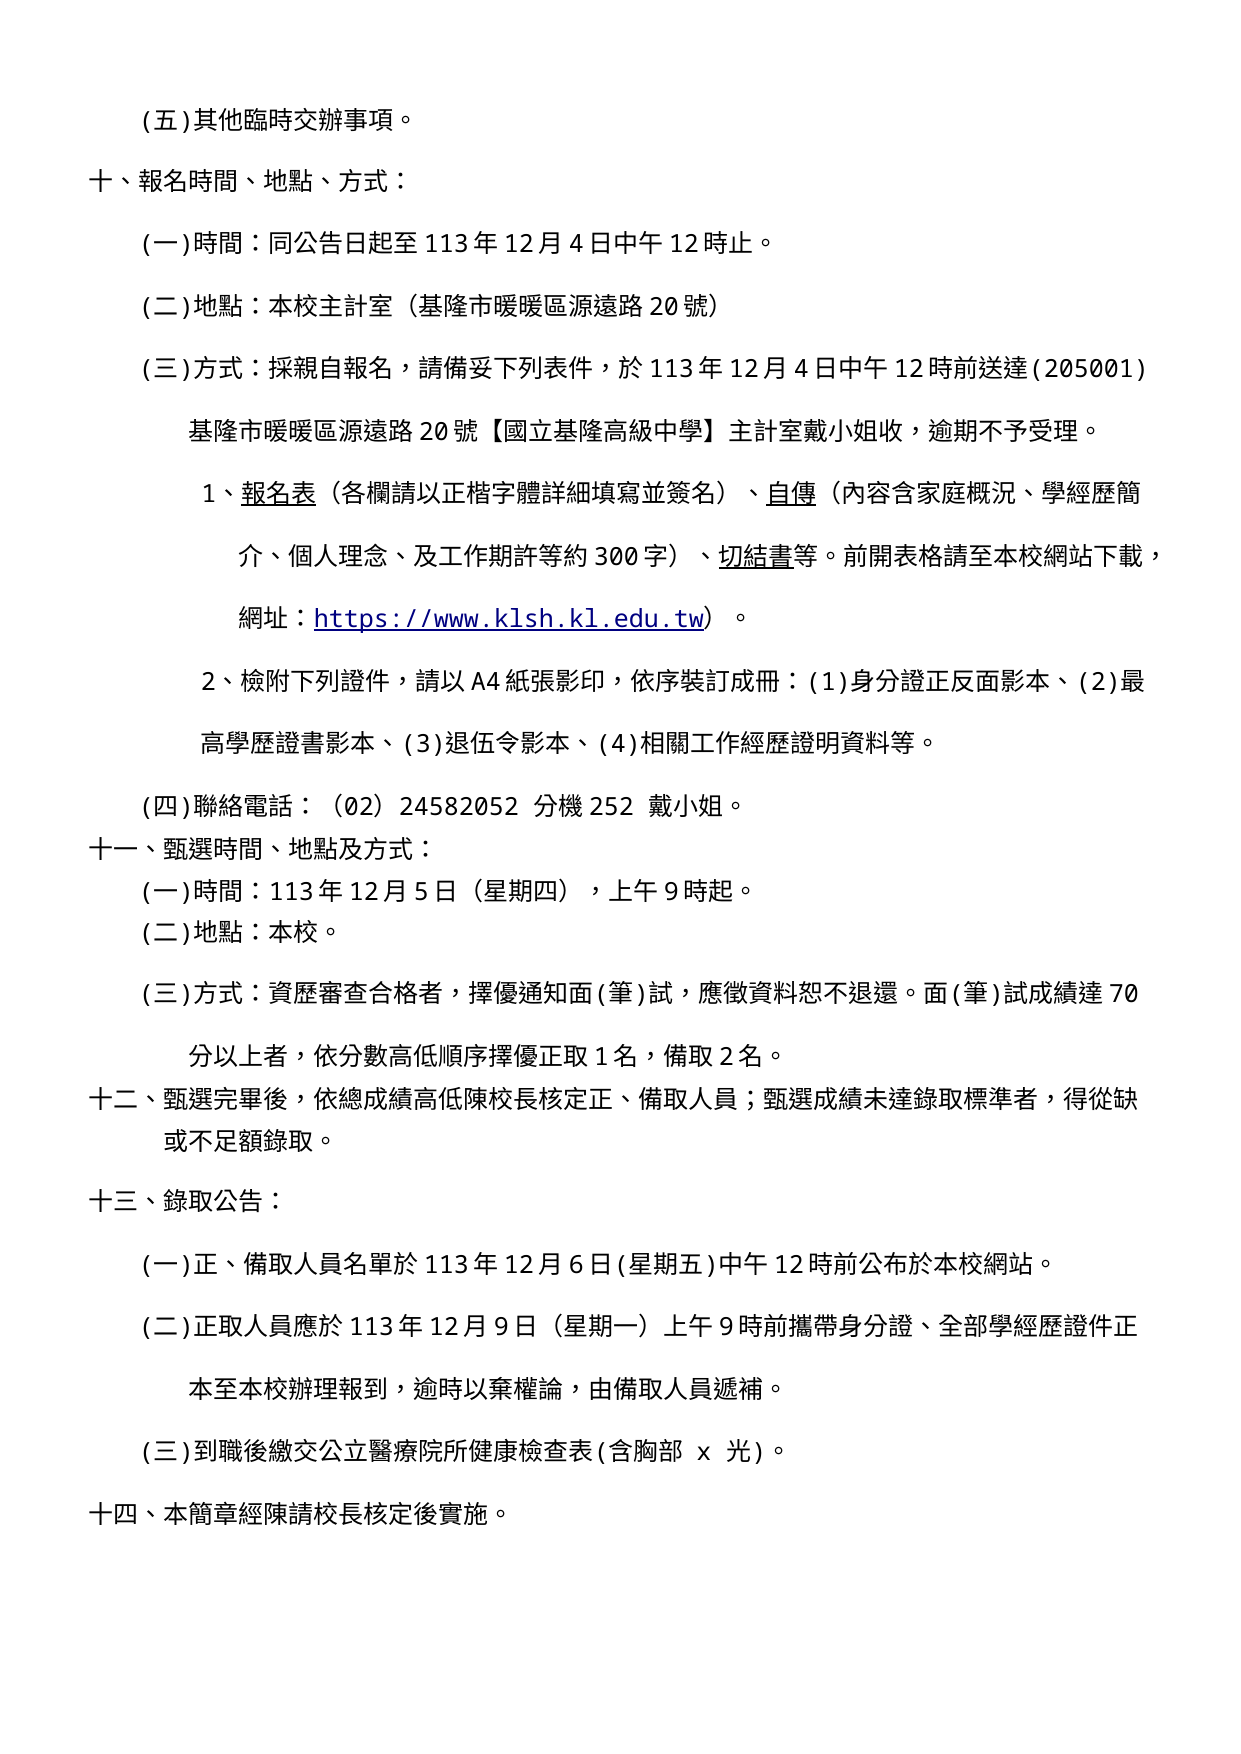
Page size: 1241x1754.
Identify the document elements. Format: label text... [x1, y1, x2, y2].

text 1、報名表（各欄請以正楷字體詳細填寫並簽名）、自傳（內容含家庭概況、學經歷簡介、個人理念、及工作期許等約300字）、切結書等。前開表格請至本校網站下載，網址：https://www.klsh.kl.edu.tw）。 [201, 450, 1152, 637]
text (二)地點：本校。 [139, 908, 1152, 950]
text 十四、本簡章經陳請校長核定後實施。 [89, 1471, 1152, 1533]
text (一)時間：113年12月5日（星期四），上午9時起。 [139, 867, 1152, 908]
text (二)正取人員應於113年12月9日（星期一）上午9時前攜帶身分證、全部學經歷證件正本至本校辦理報到，逾時以棄權論，由備取人員遞補。 [139, 1283, 1152, 1408]
text (五)其他臨時交辦事項。 [139, 96, 1152, 137]
text (四)聯絡電話：（02）24582052 分機252 戴小姐。 [139, 762, 1152, 825]
text (三)方式：資歷審查合格者，擇優通知面(筆)試，應徵資料恕不退還。面(筆)試成績達70分以上者，依分數高低順序擇優正取1名，備取2名。 [139, 950, 1152, 1075]
text (二)地點：本校主計室（基隆市暖暖區源遠路20號） [139, 262, 1152, 325]
text (一)時間：同公告日起至113年12月4日中午12時止。 [139, 200, 1152, 262]
text 2、檢附下列證件，請以A4紙張影印，依序裝訂成冊：(1)身分證正反面影本、(2)最高學歷證書影本、(3)退伍令影本、(4)相關工作經歷證明資料等。 [201, 637, 1152, 762]
text 十一、甄選時間、地點及方式： [89, 825, 1152, 867]
text 十二、甄選完畢後，依總成績高低陳校長核定正、備取人員；甄選成績未達錄取標準者，得從缺或不足額錄取。 [89, 1075, 1152, 1158]
text (三)方式：採親自報名，請備妥下列表件，於113年12月4日中午12時前送達(205001)基隆市暖暖區源遠路20號【國立基隆高級中學】主計室戴小姐收，逾期不予受理。 [139, 325, 1152, 450]
text (三)到職後繳交公立醫療院所健康檢查表(含胸部 x 光)。 [139, 1408, 1152, 1471]
text 十三、錄取公告： [89, 1158, 1152, 1221]
text 十、報名時間、地點、方式： [89, 137, 1152, 200]
text (一)正、備取人員名單於113年12月6日(星期五)中午12時前公布於本校網站。 [139, 1221, 1152, 1283]
